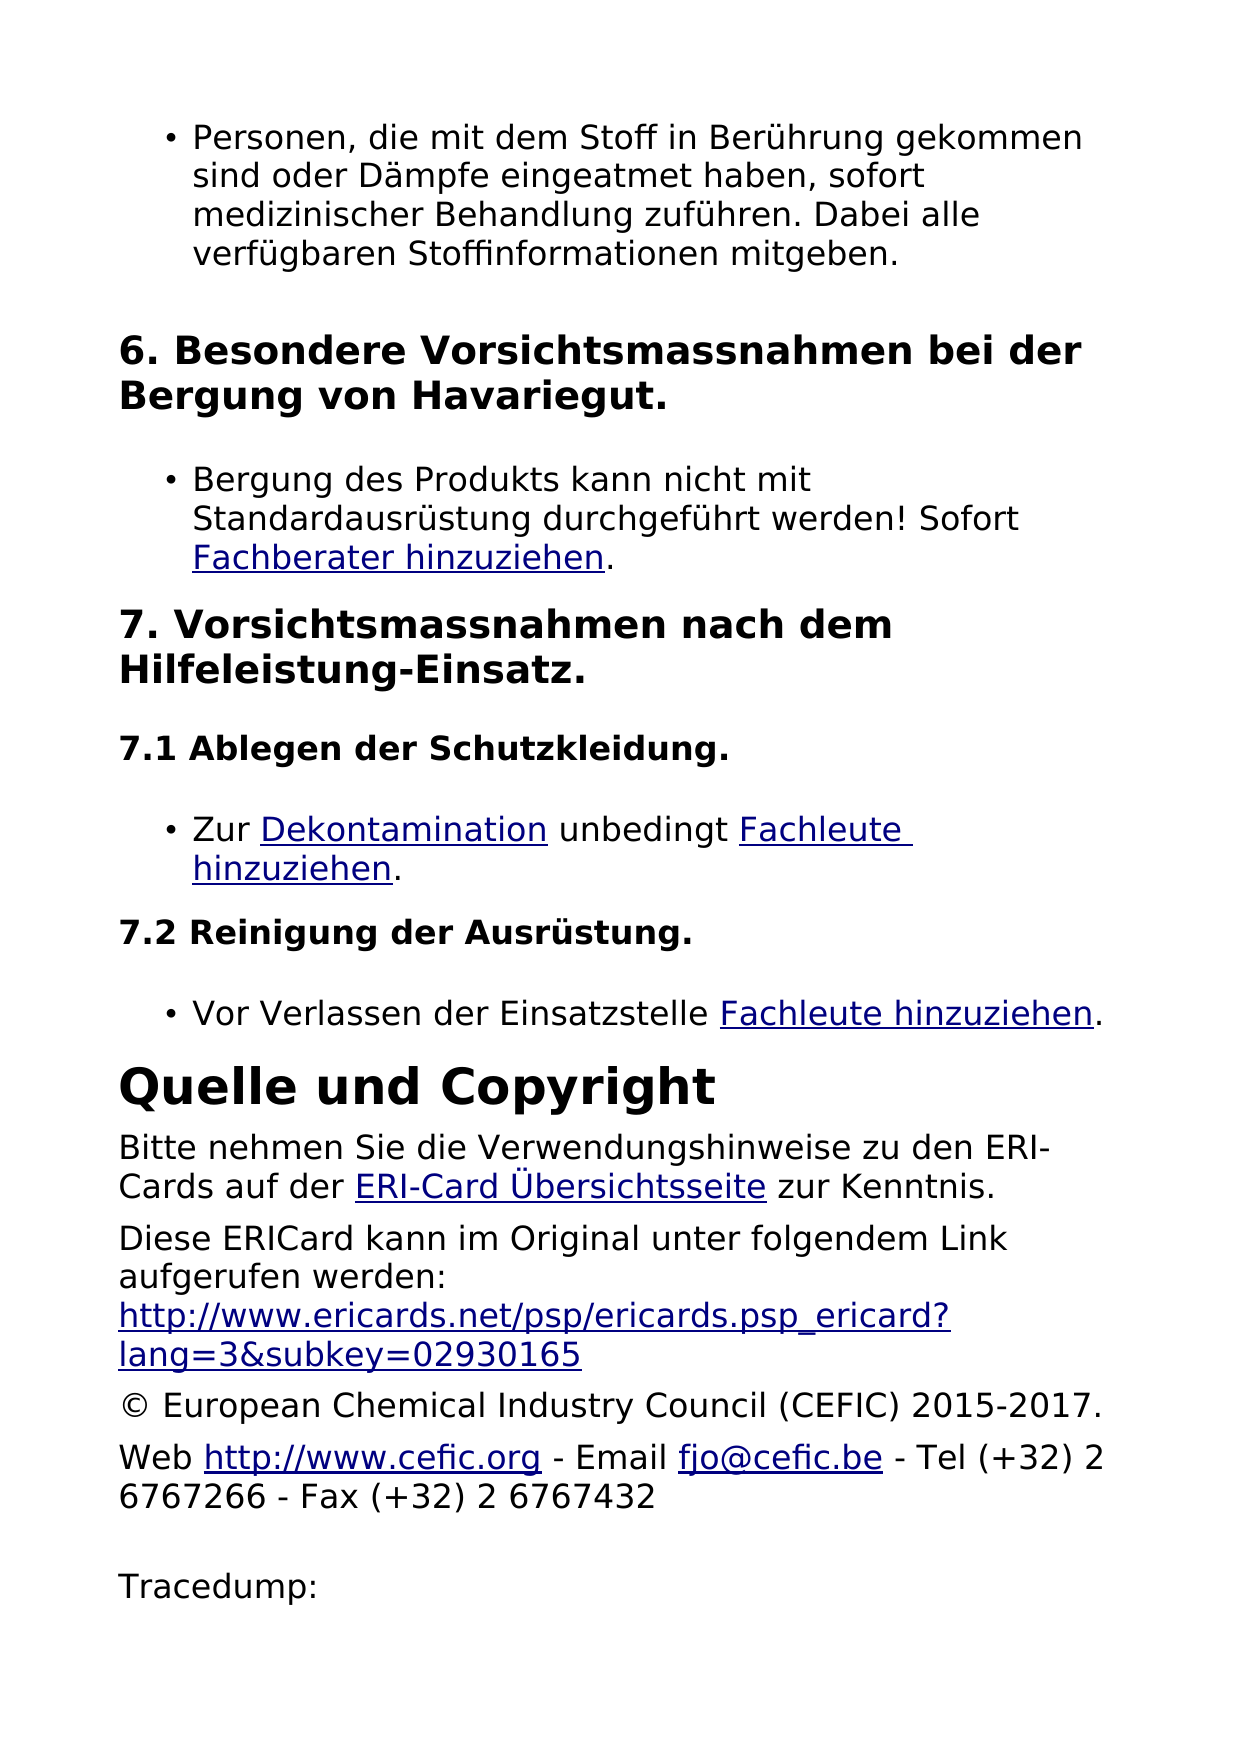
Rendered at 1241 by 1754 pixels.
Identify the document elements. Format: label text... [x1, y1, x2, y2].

list Vor Verlassen der Einsatzstelle Fachleute hinzuziehen. [177, 994, 1122, 1033]
subtitle Quelle und Copyright [118, 1058, 1122, 1116]
text Tracedump: [118, 1528, 1122, 1606]
text Diese ERICard kann im Original unter folgendem Link aufgerufen werden: http://www.ericards.net/psp/ericards.psp_ericard?lang=3&subkey=02930165 [118, 1219, 1122, 1374]
list Zur Dekontamination unbedingt Fachleute hinzuziehen. [177, 811, 1122, 888]
subtitle 7.1 Ablegen der Schutzkleidung. [118, 730, 1122, 769]
subtitle 7. Vorsichtsmassnahmen nach dem Hilfeleistung-Einsatz. [118, 602, 1122, 692]
text Bitte nehmen Sie die Verwendungshinweise zu den ERI-Cards auf der ERI-Card Übersichtsseite zur Kenntnis. [118, 1129, 1122, 1207]
text © European Chemical Industry Council (CEFIC) 2015-2017. [118, 1387, 1122, 1426]
list Bergung des Produkts kann nicht mit Standardausrüstung durchgeführt werden! Sofort Fachberater hinzuziehen. [177, 460, 1122, 577]
subtitle 7.2 Reinigung der Ausrüstung. [118, 913, 1122, 952]
text Web http://www.cefic.org - Email fjo@cefic.be - Tel (+32) 2 6767266 - Fax (+32) 2 6767432 [118, 1438, 1122, 1516]
list Personen, die mit dem Stoff in Berührung gekommen sind oder Dämpfe eingeatmet haben, sofort medizinischer Behandlung zuführen. Dabei alle verfügbaren Stoffinformationen mitgeben. [177, 118, 1122, 273]
subtitle 6. Besondere Vorsichtsmassnahmen bei der Bergung von Havariegut. [118, 328, 1122, 418]
